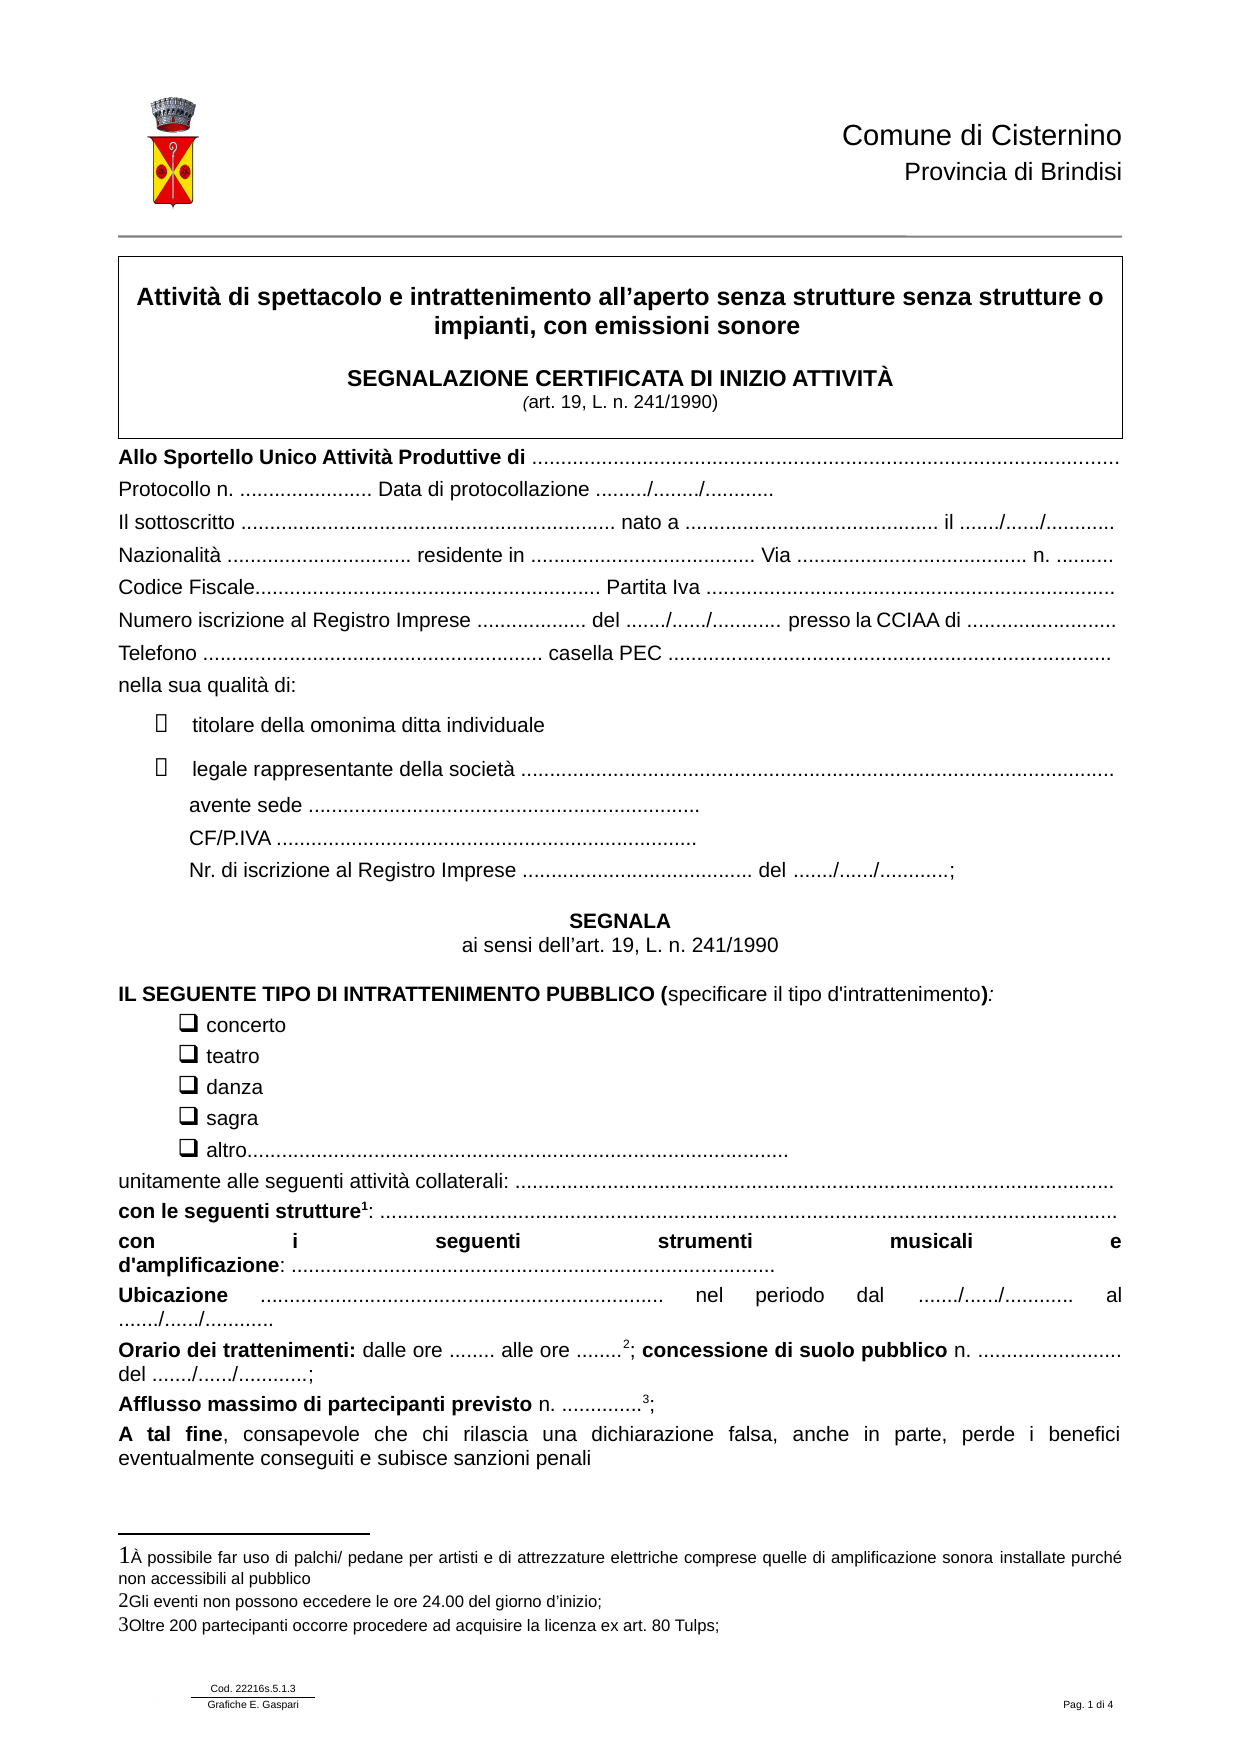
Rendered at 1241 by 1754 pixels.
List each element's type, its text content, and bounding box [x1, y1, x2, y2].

text Protocollo n. ....................... Data di protocollazione ........./......../............ [118, 477, 1122, 501]
text  sagra [177, 1106, 1122, 1131]
text Codice Fiscale............................................................ Partita Iva ....................................................................... [118, 575, 1122, 599]
text ai sensi dell’art. 19, L. n. 241/1990 [118, 933, 1122, 957]
text  legale rappresentante della società ....................................................................................................... [153, 749, 1122, 783]
text Allo Sportello Unico Attività Produttive di [118, 445, 1122, 469]
text A tal fine, consapevole che chi rilascia una dichiarazione falsa, anche in parte, perde i benefici eventualmente conseguiti e subisce sanzioni penali [118, 1422, 1122, 1470]
text Ubicazione ...................................................................... nel periodo dal ......./....../............ al ......./....../............ [118, 1283, 1122, 1331]
text  danza [177, 1075, 1122, 1100]
text Afflusso massimo di partecipanti previsto n. ..............; [118, 1392, 1122, 1416]
text Provincia di Brindisi [224, 157, 1122, 185]
text IL SEGUENTE TIPO DI INTRATTENIMENTO PUBBLICO (specificare il tipo d'intrattenimento): [118, 982, 1122, 1006]
text  concerto [177, 1012, 1122, 1037]
text unitamente alle seguenti attività collaterali: ........................................................................................................ [118, 1169, 1122, 1193]
text Orario dei trattenimenti: dalle ore ........ alle ore ........; concessione di suolo pubblico n. ......................... del ......./....../............; [118, 1337, 1122, 1385]
text Telefono ........................................................... casella PEC ............................................................................. [118, 640, 1122, 664]
text  teatro [177, 1044, 1122, 1069]
text CF/P.IVA ......................................................................... [189, 825, 1122, 849]
text  titolare della omonima ditta individuale [153, 706, 1122, 739]
text Comune di Cisternino [224, 118, 1122, 152]
text Numero iscrizione al Registro Imprese ................... del ......./....../............ presso la CCIAA di .......................... [118, 608, 1122, 632]
text Oltre 200 partecipanti occorre procedere ad acquisire la licenza ex art. 80 Tulps; [118, 1612, 1122, 1636]
text Gli eventi non possono eccedere le ore 24.00 del giorno d’inizio; [118, 1588, 1122, 1612]
text Nr. di iscrizione al Registro Imprese ........................................ del ......./....../............; [189, 858, 1122, 882]
text con le seguenti strutture: ................................................................................................................................ [118, 1199, 1122, 1223]
table_header Attività di spettacolo e intrattenimento all’aperto senza strutture senza strutture o impianti, con emissioni sonore SEGNALAZIONE CERTIFICATA DI INIZIO ATTIVITÀ (art. 19, L. n. 241/1990) [119, 257, 1122, 437]
text nella sua qualità di: [118, 673, 1122, 697]
text  altro.............................................................................................. [177, 1137, 1122, 1162]
picture [122, 87, 224, 219]
text SEGNALA [118, 909, 1122, 933]
text con i seguenti strumenti musicali e d'amplificazione: .................................................................................... [118, 1229, 1122, 1277]
text Nazionalità ................................ residente in ....................................... Via ........................................ n. .......... [118, 542, 1122, 566]
text Il sottoscritto ................................................................. nato a ............................................ il ......./....../............ [118, 510, 1122, 534]
text À possibile far uso di palchi/ pedane per artisti e di attrezzature elettriche comprese quelle di amplificazione sonora installate purché non accessibili al pubblico [118, 1540, 1122, 1588]
text avente sede .................................................................... [189, 793, 1122, 817]
